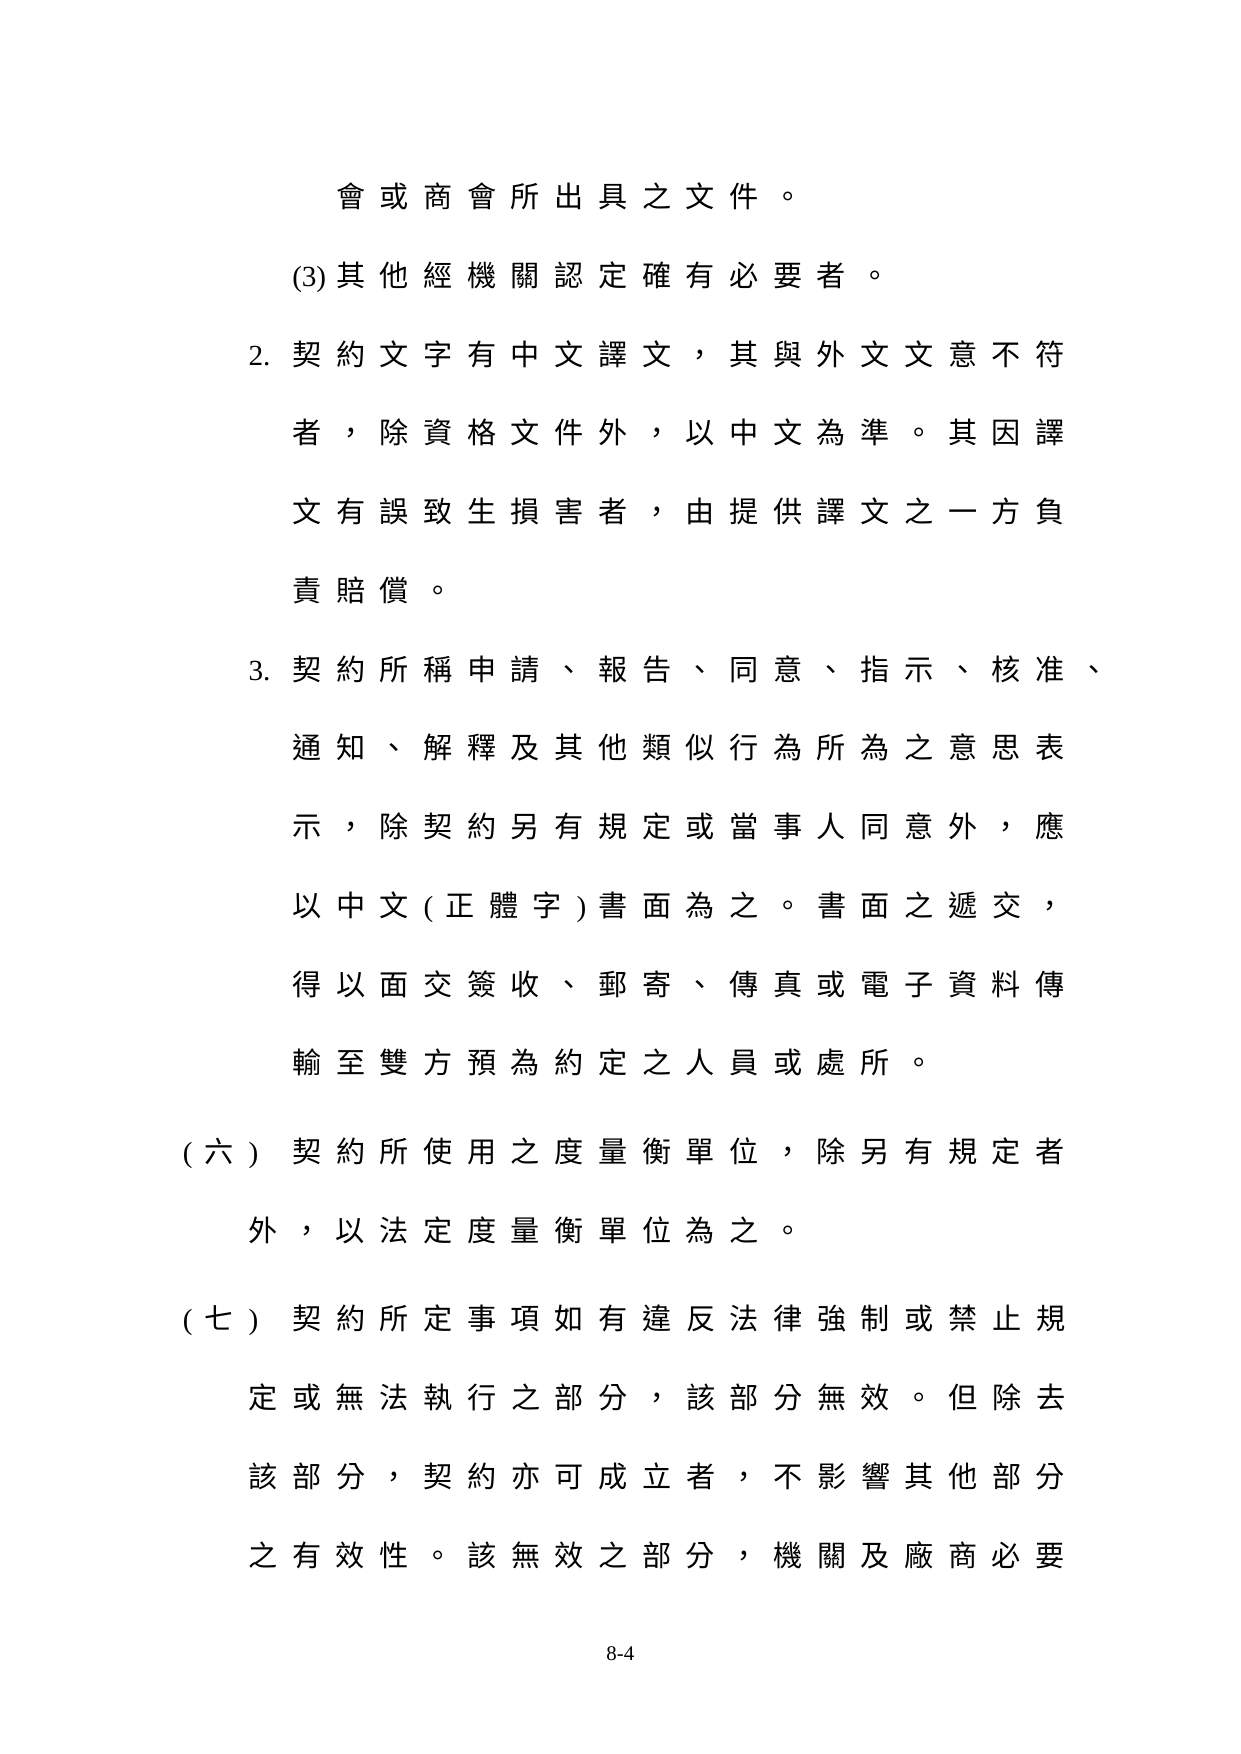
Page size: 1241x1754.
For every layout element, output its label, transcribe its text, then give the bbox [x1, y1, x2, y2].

list 其他經機關認定確有必要者。 [281, 227, 1101, 306]
list 契約所定事項如有違反法律強制或禁止規定或無法執行之部分，該部分無效。但除去該部分，契約亦可成立者，不影響其他部分之有效性。該無效之部分，機關及廠商必要 [168, 1271, 1101, 1586]
list 契約所使用之度量衡單位，除另有規定者外，以法定度量衡單位為之。 [168, 1103, 1101, 1261]
list 會或商會所出具之文件。 [281, 148, 1101, 227]
list 契約所稱申請、報告、同意、指示、核准、通知、解釋及其他類似行為所為之意思表示，除契約另有規定或當事人同意外，應以中文(正體字)書面為之。書面之遞交，得以面交簽收、郵寄、傳真或電子資料傳輸至雙方預為約定之人員或處所。 [242, 621, 1101, 1093]
list 契約文字有中文譯文，其與外文文意不符者，除資格文件外，以中文為準。其因譯文有誤致生損害者，由提供譯文之一方負責賠償。 [242, 306, 1101, 621]
